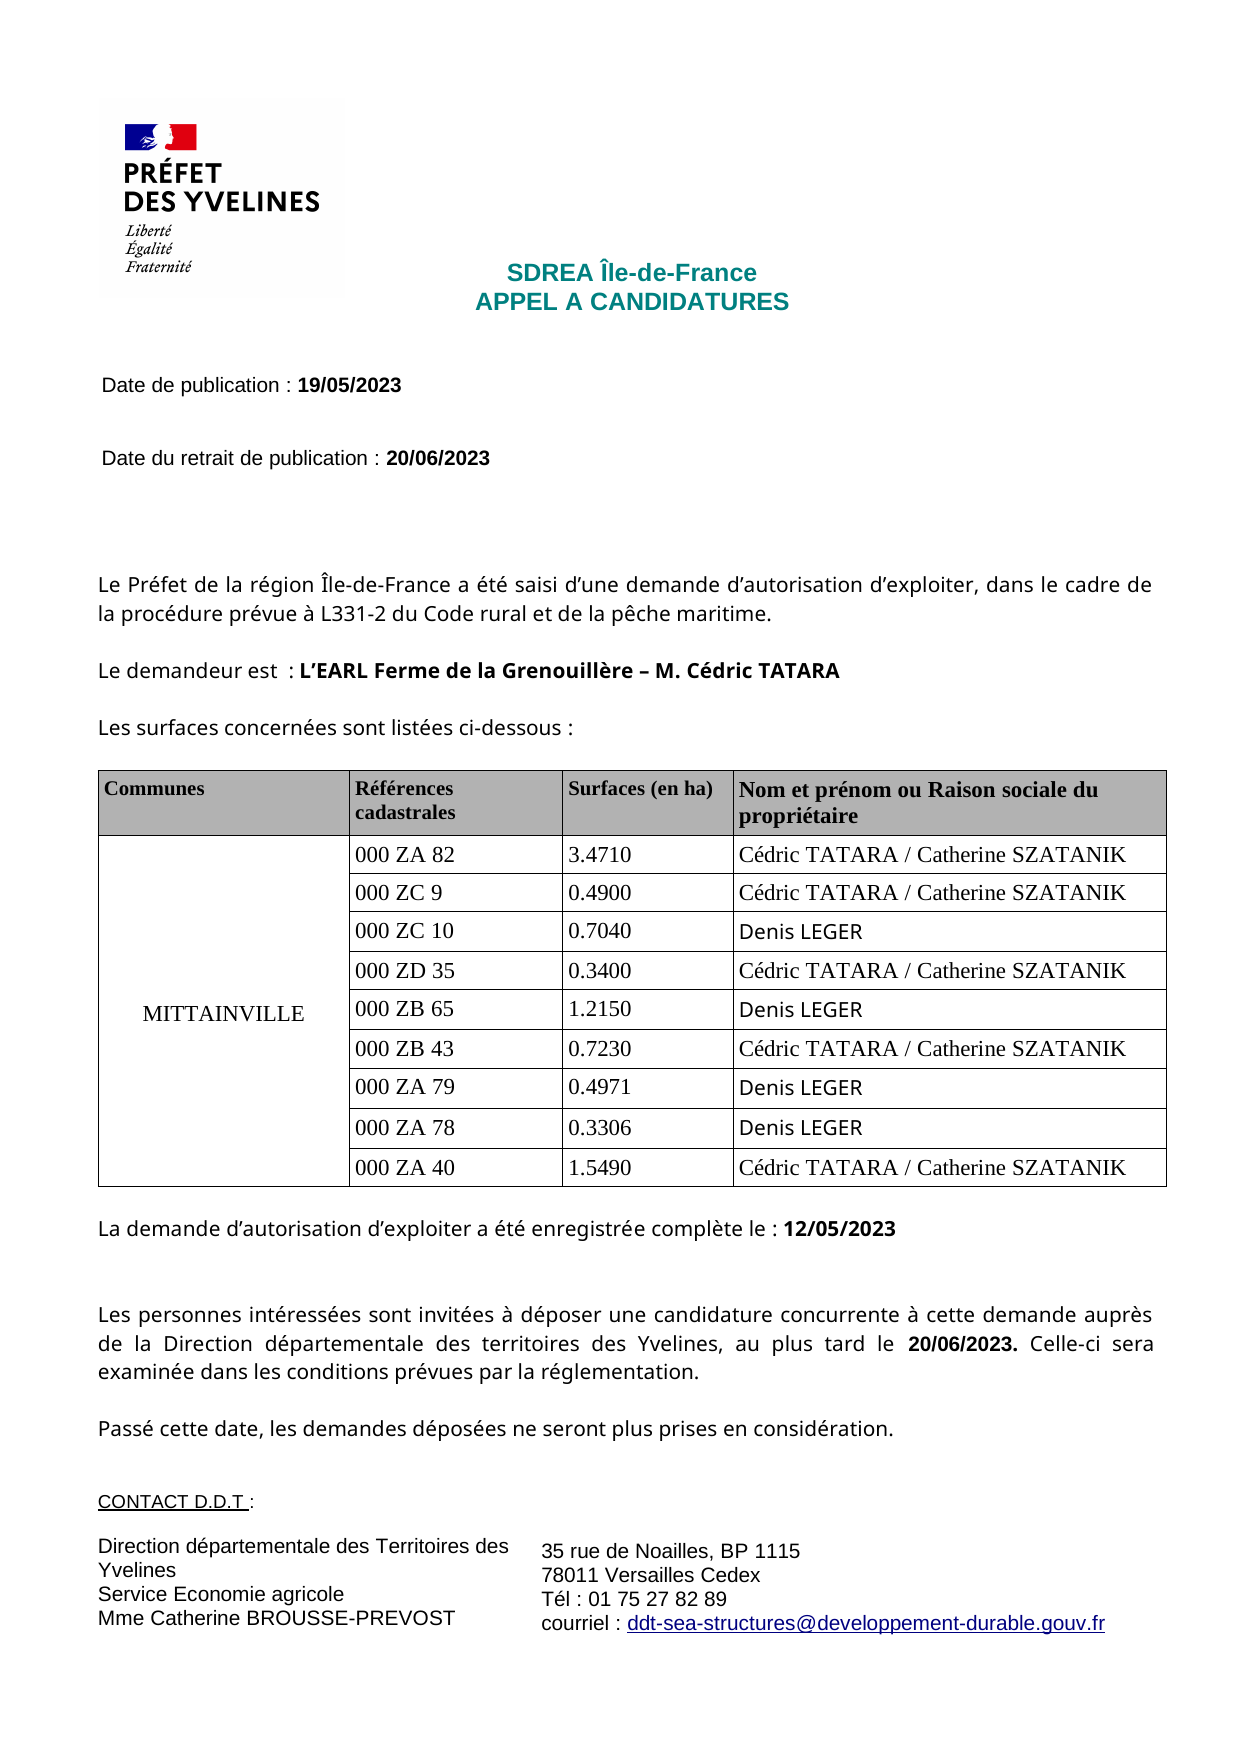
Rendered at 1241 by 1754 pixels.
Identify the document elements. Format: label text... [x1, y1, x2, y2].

table_cell 0.7040 [563, 912, 733, 951]
table_cell 0.4900 [563, 874, 733, 911]
table_cell Cédric TATARA / Catherine SZATANIK [734, 874, 1166, 911]
table_cell 000 ZD 35 [350, 952, 562, 989]
text La demande d’autorisation d’exploiter a été enregistrée complète le : 12/05/2023 [98, 1214, 1155, 1243]
text Mme Catherine BROUSSE-PREVOST [98, 1606, 529, 1630]
text Le demandeur est : L’EARL Ferme de la Grenouillère – M. Cédric TATARA [98, 656, 1155, 684]
table_header Date de publication : 19/05/2023 Date du retrait de publication : 20/06/2023 [96, 344, 668, 518]
text 78011 Versailles Cedex [541, 1563, 1154, 1587]
table_cell 000 ZB 65 [350, 990, 562, 1029]
table_cell MITTAINVILLE [99, 836, 349, 1186]
text Tél : 01 75 27 82 89 [541, 1587, 1154, 1611]
text Les surfaces concernées sont listées ci-dessous : [98, 713, 1155, 741]
text CONTACT D.D.T : [98, 1491, 541, 1512]
table_header Surfaces (en ha) [563, 771, 733, 835]
table_cell 1.5490 [563, 1149, 733, 1186]
table_cell 000 ZA 82 [350, 836, 562, 873]
table_header Nom et prénom ou Raison sociale du propriétaire [734, 771, 1166, 835]
table_cell Denis LEGER [734, 912, 1166, 951]
table_cell Denis LEGER [734, 1109, 1166, 1148]
table_cell 3.4710 [563, 836, 733, 873]
table_cell Denis LEGER [734, 1069, 1166, 1107]
table_cell 0.3306 [563, 1109, 733, 1148]
table_cell Cédric TATARA / Catherine SZATANIK [734, 836, 1166, 873]
table_cell 0.7230 [563, 1030, 733, 1067]
table_cell 000 ZA 79 [350, 1069, 562, 1107]
text APPEL A CANDIDATURES [98, 286, 1166, 316]
table_cell 000 ZB 43 [350, 1030, 562, 1067]
table_cell 000 ZC 10 [350, 912, 562, 951]
text Direction départementale des Territoires des Yvelines [98, 1534, 529, 1582]
table_cell 0.4971 [563, 1069, 733, 1107]
table_cell Cédric TATARA / Catherine SZATANIK [734, 1030, 1166, 1067]
text Le Préfet de la région Île-de-France a été saisi d’une demande d’autorisation d’exploiter, dans le cadre de la procédure prévue à L331-2 du Code rural et de la pêche maritime. [98, 570, 1155, 627]
table_cell Cédric TATARA / Catherine SZATANIK [734, 952, 1166, 989]
table_cell Denis LEGER [734, 990, 1166, 1029]
text Les personnes intéressées sont invitées à déposer une candidature concurrente à cette demande auprès de la Direction départementale des territoires des Yvelines, au plus tard le 20/06/2023. Celle-ci sera examinée dans les conditions prévues par la réglementation. [98, 1300, 1155, 1386]
text 35 rue de Noailles, BP 1115 [541, 1539, 1154, 1563]
text Passé cette date, les demandes déposées ne seront plus prises en considération. [98, 1414, 1155, 1443]
text SDREA Île-de-France [345, 257, 1166, 286]
table_cell 000 ZC 9 [350, 874, 562, 911]
picture [99, 98, 345, 298]
table_cell 000 ZA 40 [350, 1149, 562, 1186]
table_cell 000 ZA 78 [350, 1109, 562, 1148]
text Service Economie agricole [98, 1582, 529, 1606]
table_header Références cadastrales [350, 771, 562, 835]
table_cell 0.3400 [563, 952, 733, 989]
table_header Communes [99, 771, 349, 835]
text courriel : ddt-sea-structures@developpement-durable.gouv.fr [541, 1611, 1166, 1635]
table_cell 1.2150 [563, 990, 733, 1029]
table_header [668, 344, 1187, 518]
table_cell Cédric TATARA / Catherine SZATANIK [734, 1149, 1166, 1186]
